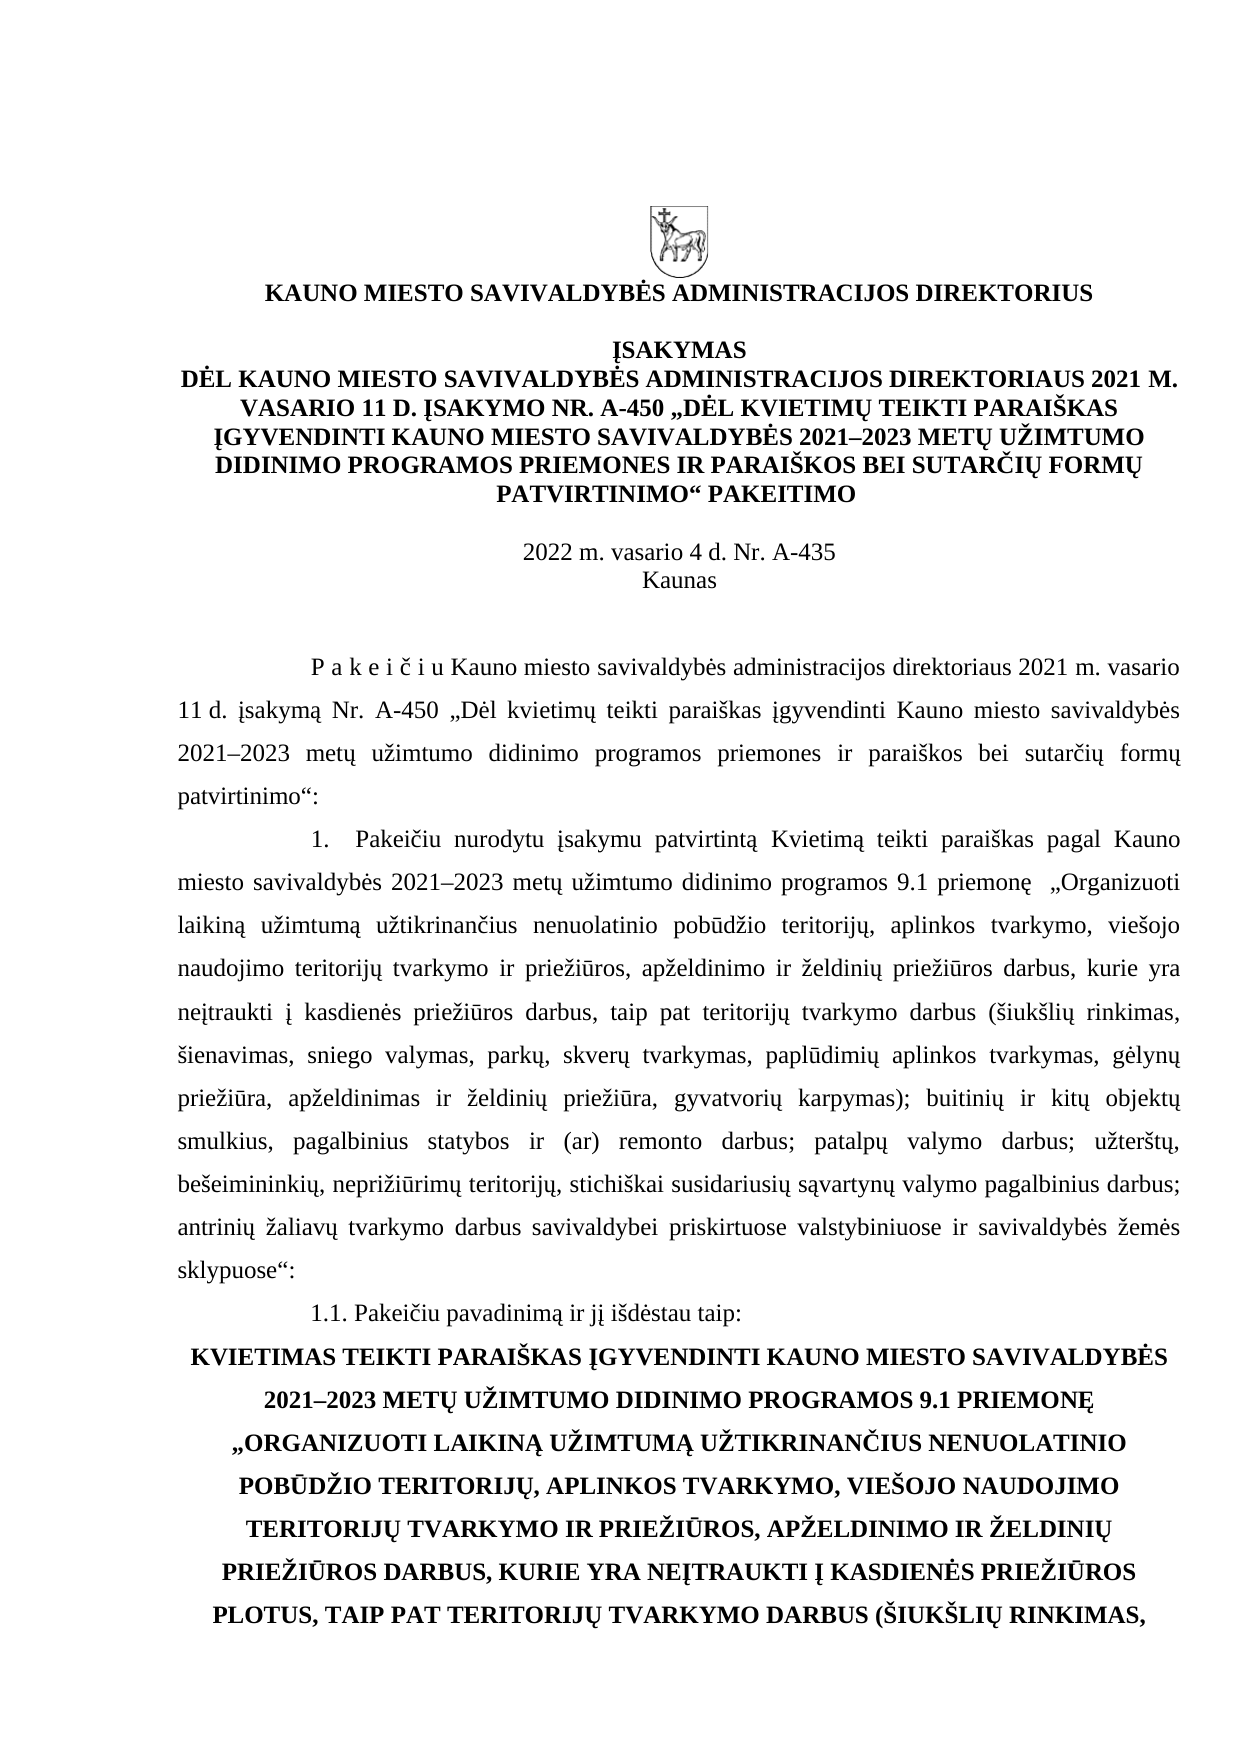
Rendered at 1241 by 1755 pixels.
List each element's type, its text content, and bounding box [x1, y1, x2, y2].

text DĖL KAUNO MIESTO SAVIVALDYBĖS ADMINISTRACIJOS DIREKTORIAUS 2021 M. VASARIO 11 D. ĮSAKYMO NR. A-450 „DĖL KVIETIMŲ TEIKTI PARAIŠKAS ĮGYVENDINTI KAUNO MIESTO SAVIVALDYBĖS 2021–2023 METŲ UŽIMTUMO DIDINIMO PROGRAMOS PRIEMONES IR PARAIŠKOS BEI SUTARČIŲ FORMŲ PATVIRTINIMO“ PAKEITIMO [177, 364, 1181, 508]
text KVIETIMAS TEIKTI PARAIŠKAS ĮGYVENDINTI KAUNO MIESTO SAVIVALDYBĖS 2021–2023 METŲ UŽIMTUMO DIDINIMO PROGRAMOS 9.1 PRIEMONĘ „ORGANIZUOTI LAIKINĄ UŽIMTUMĄ UŽTIKRINANČIUS NENUOLATINIO POBŪDŽIO TERITORIJŲ, APLINKOS TVARKYMO, VIEŠOJO NAUDOJIMO TERITORIJŲ TVARKYMO IR PRIEŽIŪROS, APŽELDINIMO IR ŽELDINIŲ PRIEŽIŪROS DARBUS, KURIE YRA NEĮTRAUKTI Į KASDIENĖS PRIEŽIŪROS PLOTUS, TAIP PAT TERITORIJŲ TVARKYMO DARBUS (ŠIUKŠLIŲ RINKIMAS, [177, 1342, 1181, 1629]
text P a k e i č i u Kauno miesto savivaldybės administracijos direktoriaus 2021 m. vasario 11 d. įsakymą Nr. A-450 „Dėl kvietimų teikti paraiškas įgyvendinti Kauno miesto savivaldybės 2021–2023 metų užimtumo didinimo programos priemones ir paraiškos bei sutarčių formų patvirtinimo“: [177, 652, 1181, 810]
text 1. Pakeičiu nurodytu įsakymu patvirtintą Kvietimą teikti paraiškas pagal Kauno miesto savivaldybės 2021–2023 metų užimtumo didinimo programos 9.1 priemonę „Organizuoti laikiną užimtumą užtikrinančius nenuolatinio pobūdžio teritorijų, aplinkos tvarkymo, viešojo naudojimo teritorijų tvarkymo ir priežiūros, apželdinimo ir želdinių priežiūros darbus, kurie yra neįtraukti į kasdienės priežiūros darbus, taip pat teritorijų tvarkymo darbus (šiukšlių rinkimas, šienavimas, sniego valymas, parkų, skverų tvarkymas, paplūdimių aplinkos tvarkymas, gėlynų priežiūra, apželdinimas ir želdinių priežiūra, gyvatvorių karpymas); buitinių ir kitų objektų smulkius, pagalbinius statybos ir (ar) remonto darbus; patalpų valymo darbus; užterštų, bešeimininkių, neprižiūrimų teritorijų, stichiškai susidariusių sąvartynų valymo pagalbinius darbus; antrinių žaliavų tvarkymo darbus savivaldybei priskirtuose valstybiniuose ir savivaldybės žemės sklypuose“: [177, 824, 1181, 1284]
text 2022 m. vasario 4 d. Nr. A-435 [177, 537, 1181, 565]
text KAUNO MIESTO SAVIVALDYBĖS ADMINISTRACIJOS DIREKTORIUS [177, 278, 1181, 307]
text Kaunas [177, 565, 1181, 594]
text 1.1. Pakeičiu pavadinimą ir jį išdėstau taip: [177, 1298, 1181, 1327]
text ĮSAKYMAS [177, 335, 1181, 364]
